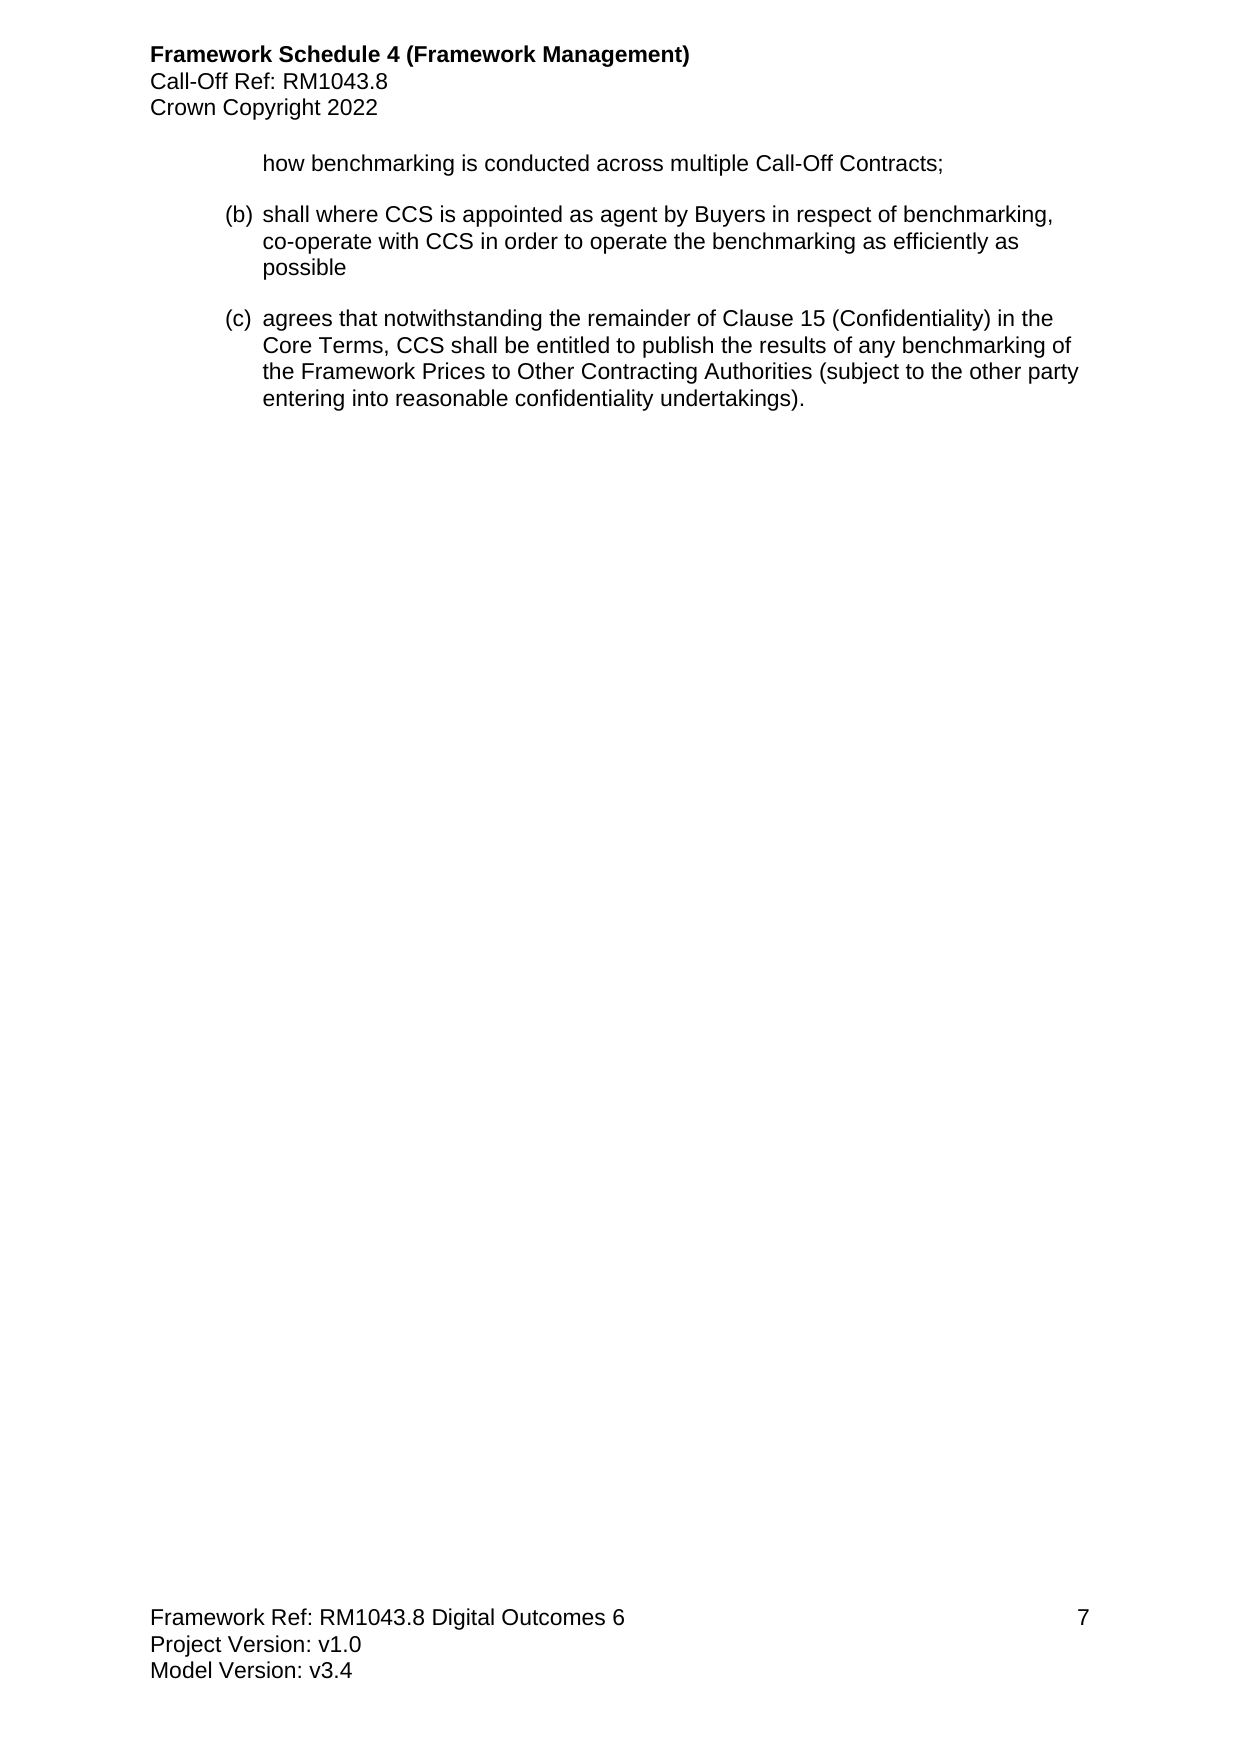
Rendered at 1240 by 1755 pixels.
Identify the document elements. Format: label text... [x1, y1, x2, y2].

list how benchmarking is conducted across multiple Call-Off Contracts; [225, 150, 1089, 176]
list agrees that notwithstanding the remainder of Clause 15 (Confidentiality) in the Core Terms, CCS shall be entitled to publish the results of any benchmarking of the Framework Prices to Other Contracting Authorities (subject to the other party entering into reasonable confidentiality undertakings). [225, 305, 1089, 411]
list shall where CCS is appointed as agent by Buyers in respect of benchmarking, co-operate with CCS in order to operate the benchmarking as efficiently as possible [225, 201, 1089, 280]
